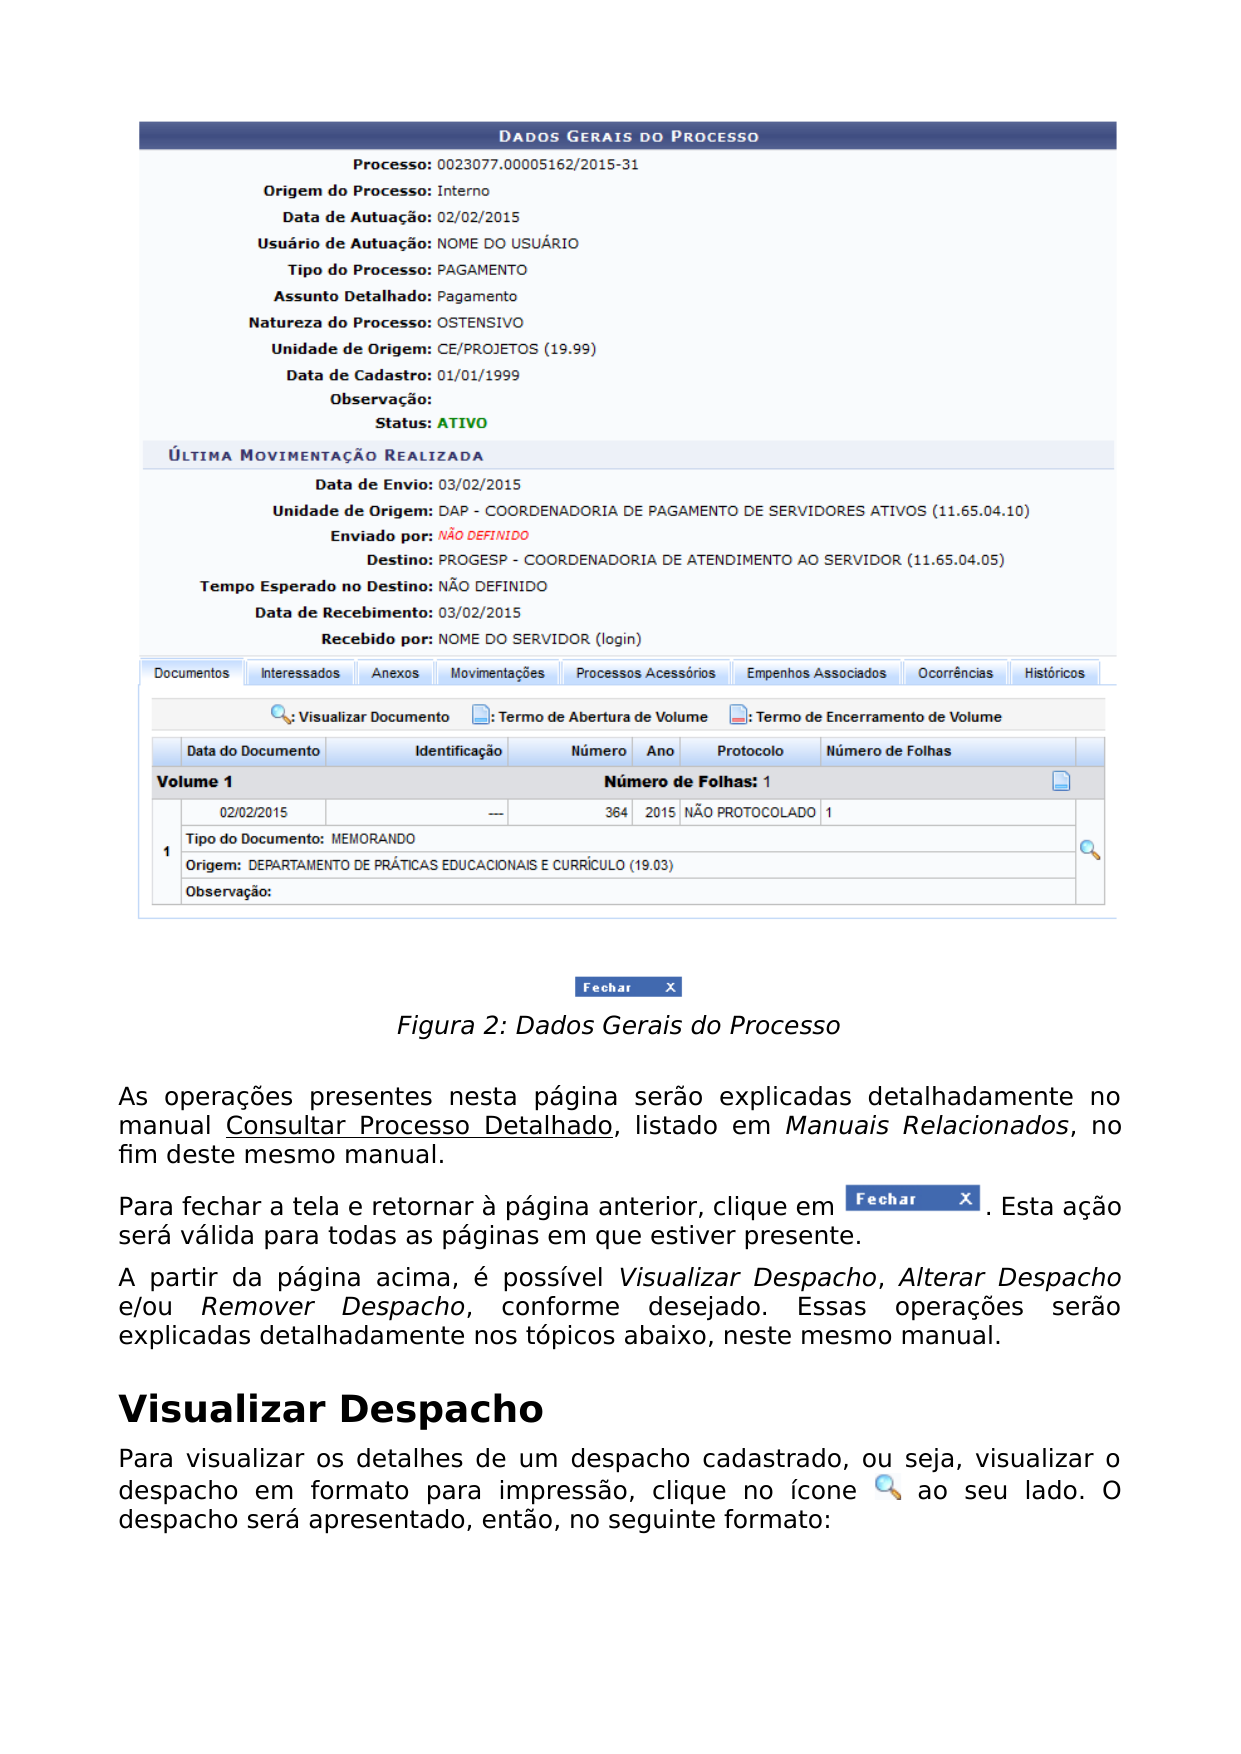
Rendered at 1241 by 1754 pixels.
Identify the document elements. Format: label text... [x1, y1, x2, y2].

text As operações presentes nesta página serão explicadas detalhadamente no manual Consultar Processo Detalhado, listado em Manuais Relacionados, no fim deste mesmo manual. [118, 1082, 1122, 1170]
subtitle Visualizar Despacho [118, 1388, 1122, 1431]
picture [118, 118, 1123, 1012]
picture [843, 1182, 985, 1216]
text A partir da página acima, é possível Visualizar Despacho, Alterar Despacho e/ou Remover Despacho, conforme desejado. Essas operações serão explicadas detalhadamente nos tópicos abaixo, neste mesmo manual. [118, 1263, 1122, 1350]
picture [874, 1473, 902, 1500]
text Figura 2: Dados Gerais do Processo [118, 1012, 1122, 1041]
text Para visualizar os detalhes de um despacho cadastrado, ou seja, visualizar o despacho em formato para impressão, clique no ícone ao seu lado. O despacho será apresentado, então, no seguinte formato: [118, 1444, 1122, 1535]
text Para fechar a tela e retornar à página anterior, clique em . Esta ação será válida para todas as páginas em que estiver presente. [118, 1182, 1122, 1250]
